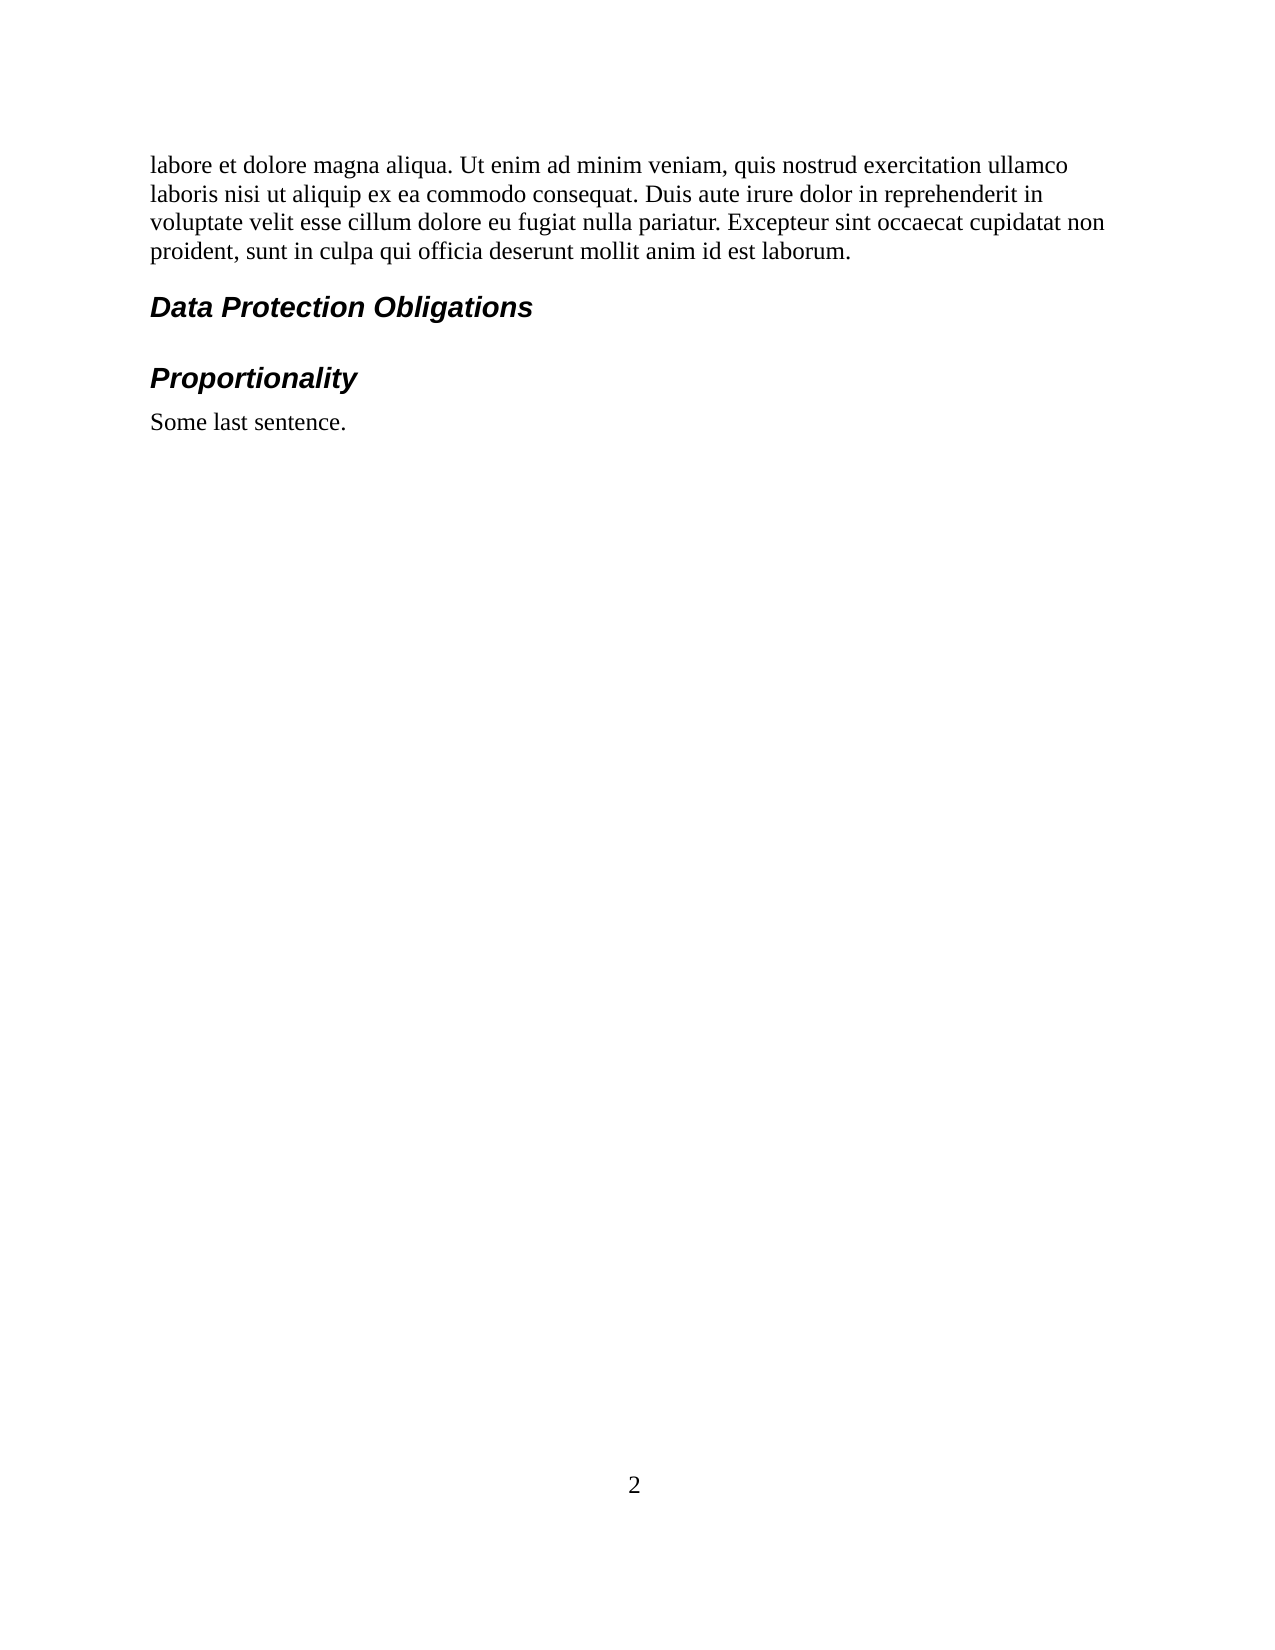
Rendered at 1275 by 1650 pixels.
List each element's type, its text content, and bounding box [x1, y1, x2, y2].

subtitle Proportionality [150, 361, 1125, 394]
subtitle Data Protection Obligations [150, 290, 1125, 323]
text labore et dolore magna aliqua. Ut enim ad minim veniam, quis nostrud exercitation ullamco laboris nisi ut aliquip ex ea commodo consequat. Duis aute irure dolor in reprehenderit in voluptate velit esse cillum dolore eu fugiat nulla pariatur. Excepteur sint occaecat cupidatat non proident, sunt in culpa qui officia deserunt mollit anim id est laborum. [150, 150, 1125, 265]
text Some last sentence. [150, 407, 1125, 436]
